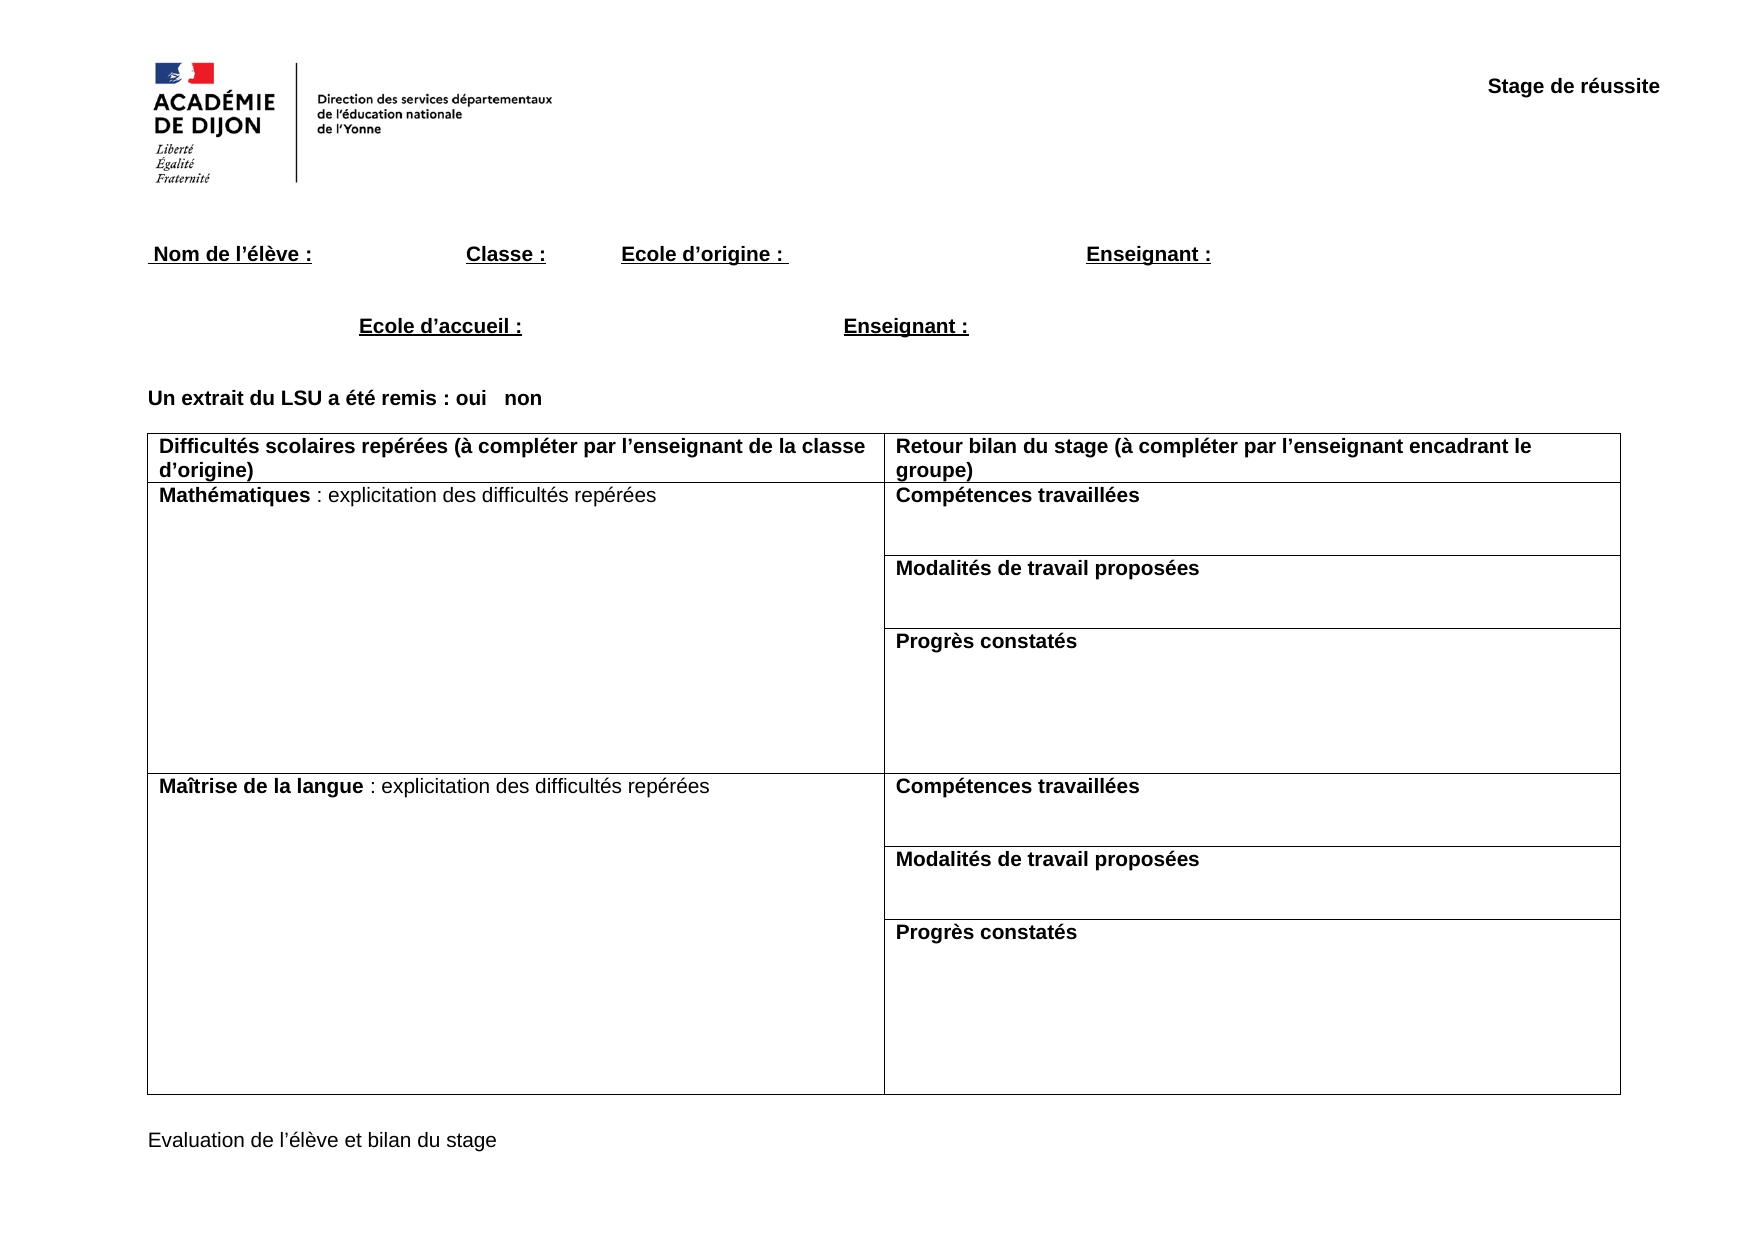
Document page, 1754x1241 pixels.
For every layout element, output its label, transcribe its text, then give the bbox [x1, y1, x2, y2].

table_header Retour bilan du stage (à compléter par l’enseignant encadrant le groupe) [885, 434, 1620, 482]
table_cell Compétences travaillées [885, 483, 1620, 555]
picture [134, 41, 573, 204]
text Ecole d’accueil : Enseignant : [295, 313, 1660, 337]
table_cell Mathématiques : explicitation des difficultés repérées [148, 483, 884, 773]
text Nom de l’élève : Classe : Ecole d’origine : Enseignant : [148, 242, 1660, 266]
table_cell Compétences travaillées [885, 774, 1620, 846]
text Un extrait du LSU a été remis : oui non [148, 385, 1660, 409]
table_cell Modalités de travail proposées [885, 556, 1620, 628]
table_cell Progrès constatés [885, 629, 1620, 773]
table_cell Maîtrise de la langue : explicitation des difficultés repérées [148, 774, 884, 1094]
table_header Difficultés scolaires repérées (à compléter par l’enseignant de la classe d’origine) [148, 434, 884, 482]
table_cell Modalités de travail proposées [885, 847, 1620, 919]
table_cell Progrès constatés [885, 920, 1620, 1094]
